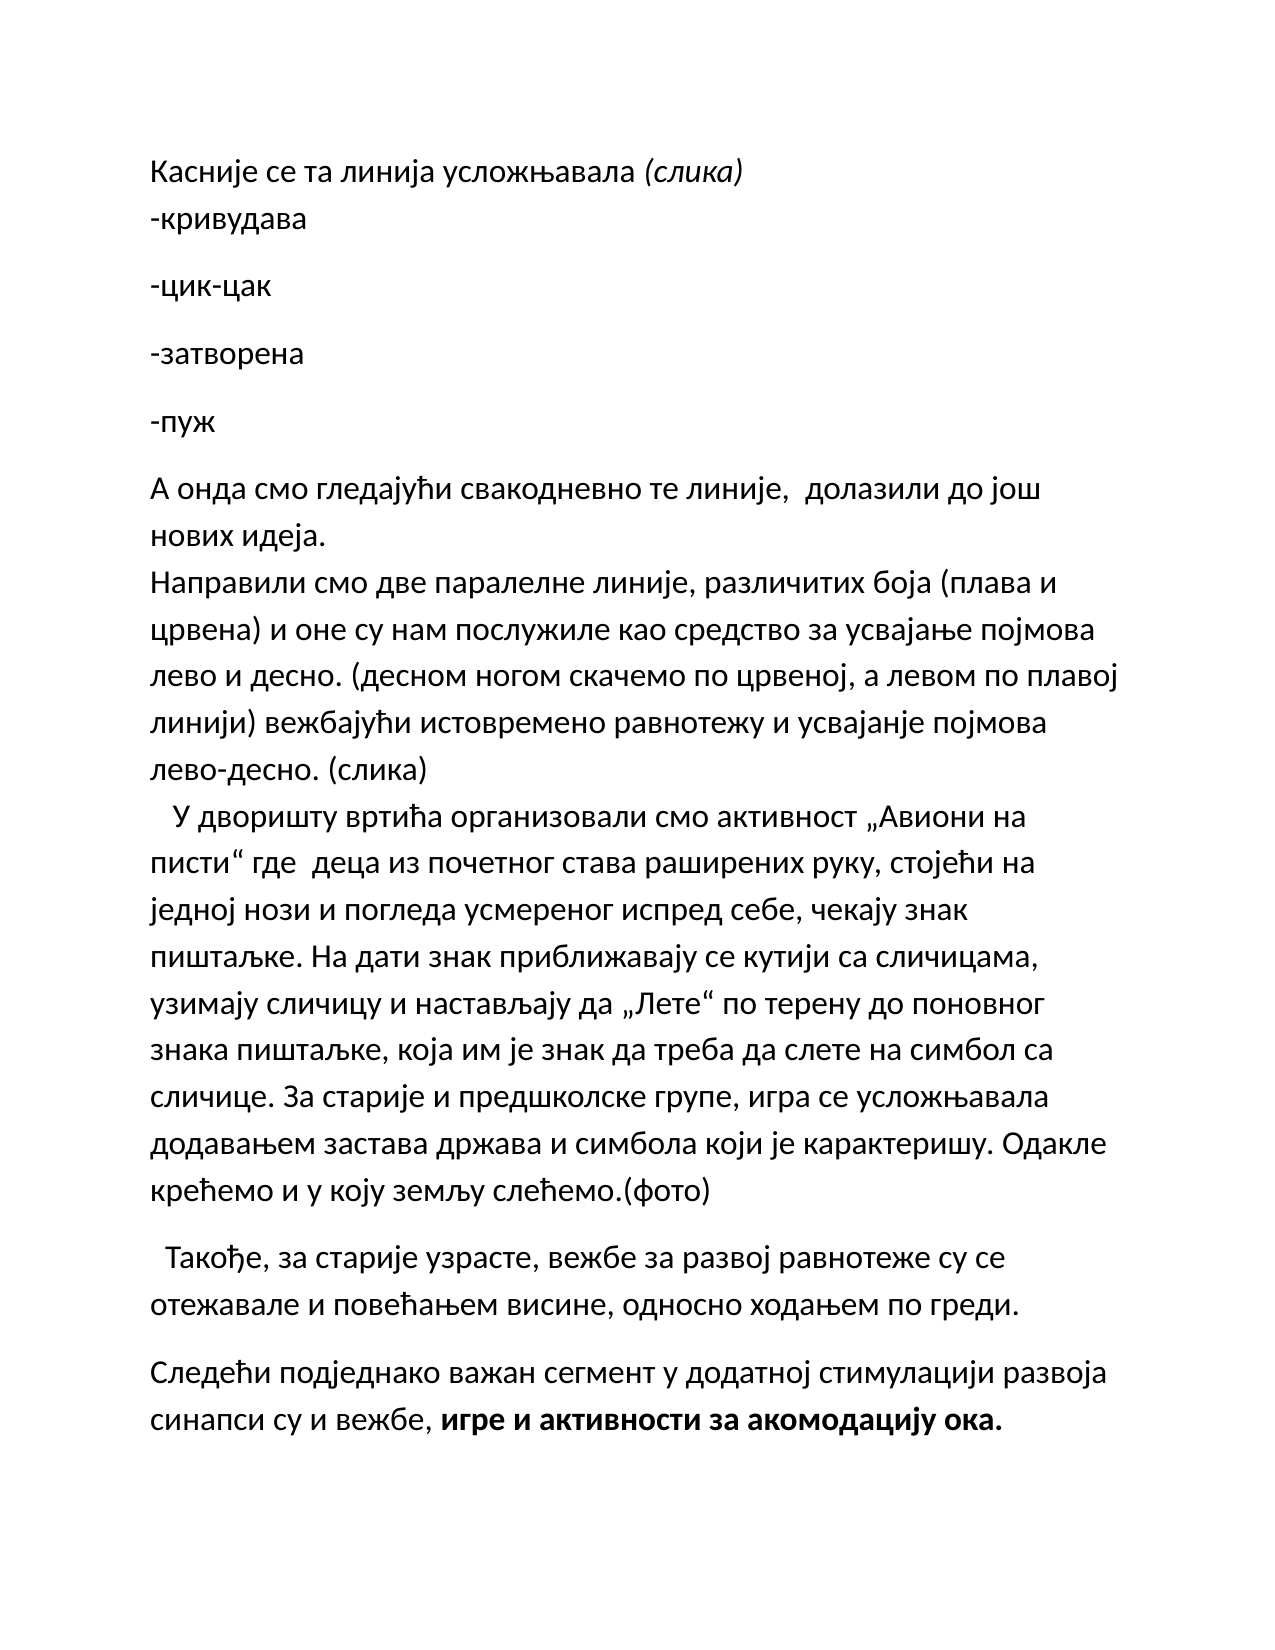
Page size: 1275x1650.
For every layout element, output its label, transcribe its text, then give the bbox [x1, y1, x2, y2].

text -затворена [150, 332, 1125, 373]
text -пуж [150, 399, 1125, 440]
text -цик-цак [150, 264, 1125, 305]
text А онда смо гледајући свакодневно те линије, долазили до још нових идеја. Направили смо две паралелне линије, различитих боја (плава и црвена) и оне су нам послужиле као средство за усвајање појмова лево и десно. (десном ногом скачемо по црвеној, а левом по плавој линији) вежбајући истовремено равнотежу и усвајанје појмова лево-десно. (слика) У дворишту вртића организовали смо активност „Авиони на писти“ где деца из почетног става раширених руку, стојећи на једној нози и погледа усмереног испред себе, чекају знак пиштаљке. На дати знак приближавају се кутији са сличицама, узимају сличицу и настављају да „Лете“ по терену до поновног знака пиштаљке, која им је знак да треба да слете на симбол са сличице. За старије и предшколске групе, игра се усложњавала додавањем застава држава и симбола који је карактеришу. Одакле крећемо и у коју земљу слећемо.(фото) [150, 467, 1125, 1209]
text Касније се та линија усложњавала (слика) -кривудава [150, 150, 1125, 237]
text Такође, за старије узрасте, вежбе за развој равнотеже су се отежавале и повећањем висине, односно ходањем по греди. [150, 1236, 1125, 1324]
text Следећи подједнако важан сегмент у додатној стимулацији развоја синапси су и вежбе, игре и активности за акомодацију ока. [150, 1351, 1125, 1438]
